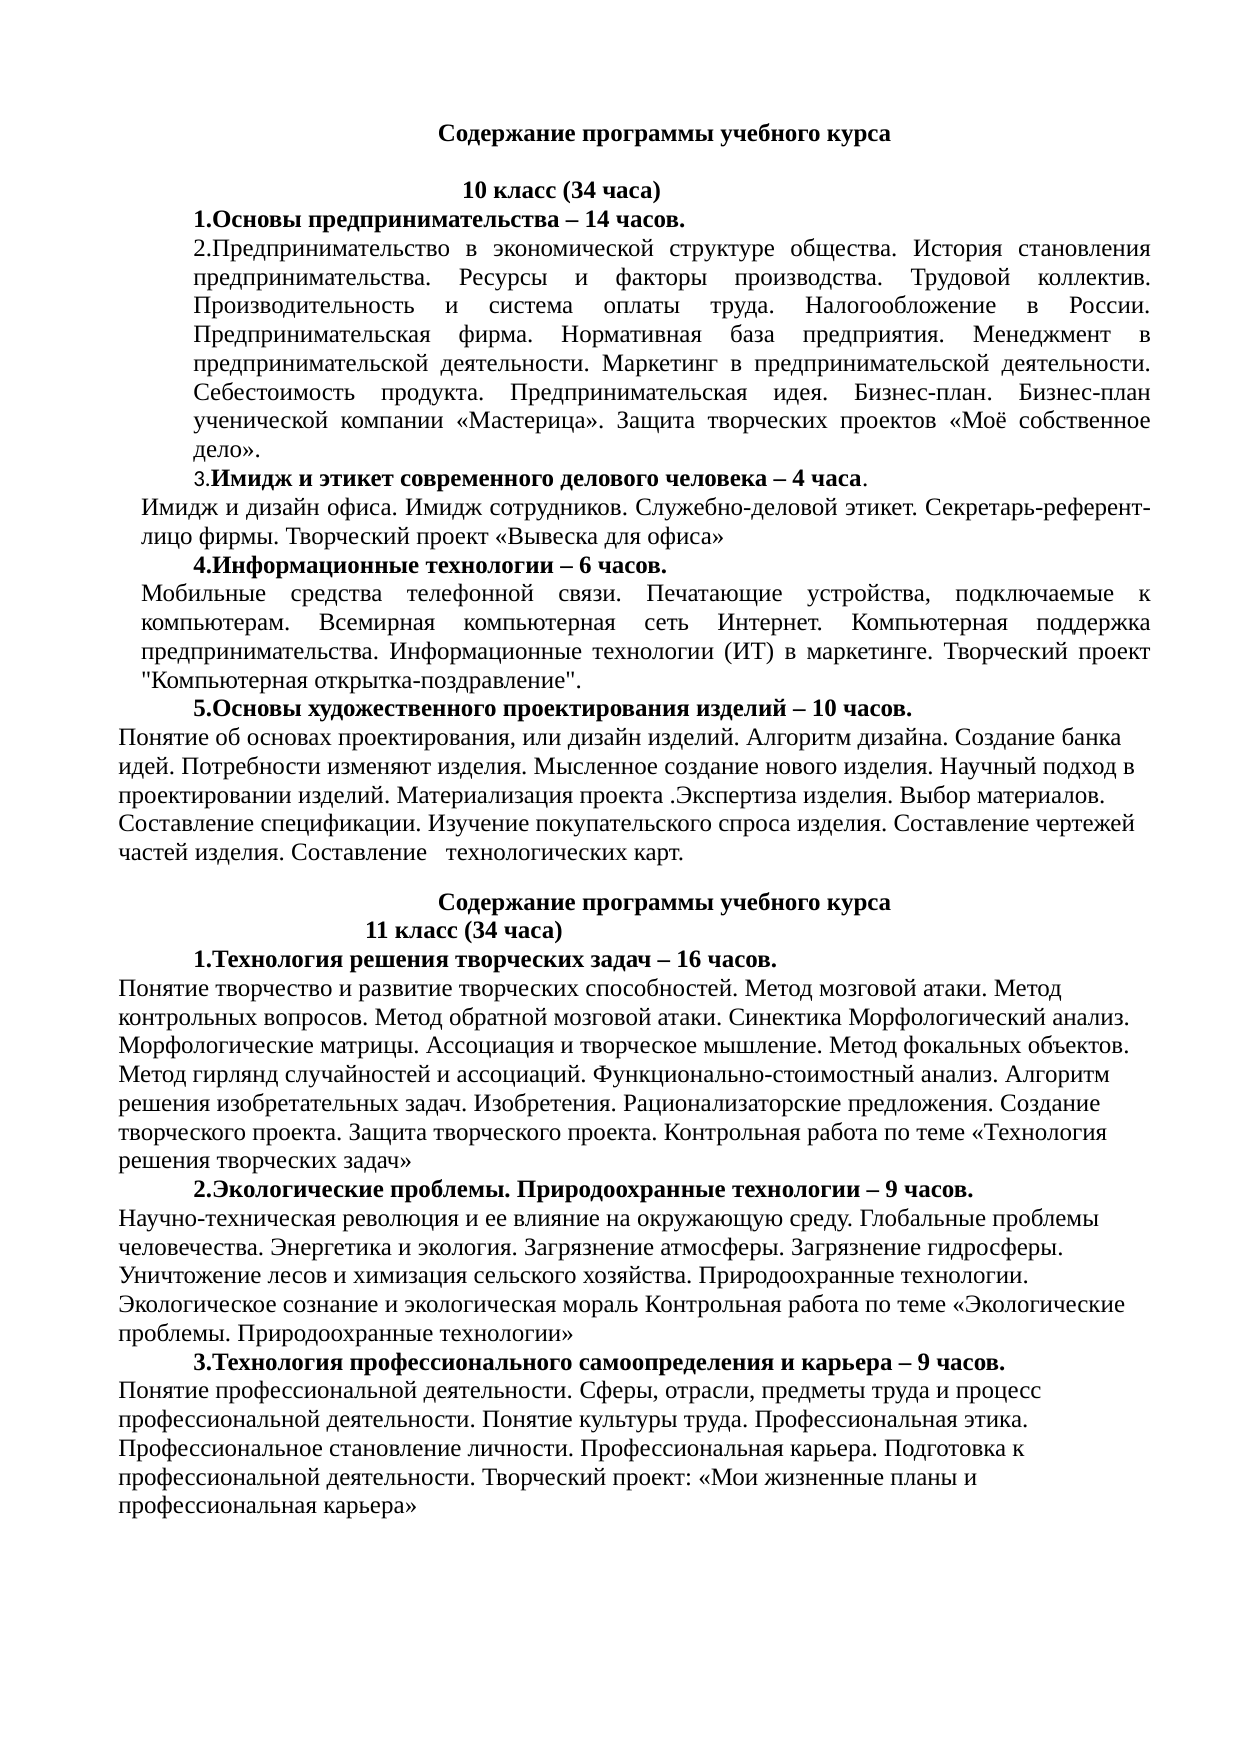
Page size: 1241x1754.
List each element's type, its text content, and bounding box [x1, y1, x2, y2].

text Мобильные средства телефонной связи. Печатающие устройства, подключаемые к компьютерам. Всемирная компьютерная сеть Интернет. Компьютерная поддержка предпринимательства. Информационные технологии (ИТ) в маркетинге. Творческий проект "Компьютерная открытка-поздравление". [141, 578, 1152, 693]
text Понятие творчество и развитие творческих способностей. Метод мозговой атаки. Метод контрольных вопросов. Метод обратной мозговой атаки. Синектика Морфологический анализ. Морфологические матрицы. Ассоциация и творческое мышление. Метод фокальных объектов. Метод гирлянд случайностей и ассоциаций. Функционально-стоимостный анализ. Алгоритм решения изобретательных задач. Изобретения. Рационализаторские предложения. Создание творческого проекта. Защита творческого проекта. Контрольная работа по теме «Технология решения творческих задач» [118, 973, 1152, 1174]
list Предпринимательство в экономической структуре общества. История становления предпринимательства. Ресурсы и факторы производства. Трудовой коллектив. Производительность и система оплаты труда. Налогообложение в России. Предпринимательская фирма. Нормативная база предприятия. Менеджмент в предпринимательской деятельности. Маркетинг в предпринимательской деятельности. Себестоимость продукта. Предпринимательская идея. Бизнес-план. Бизнес-план ученической компании «Мастерица». Защита творческих проектов «Моё собственное дело». [193, 233, 1152, 463]
text Содержание программы учебного курса [118, 887, 1152, 916]
text 10 класс (34 часа) [118, 176, 1152, 204]
text Понятие профессиональной деятельности. Сферы, отрасли, предметы труда и процесс профессиональной деятельности. Понятие культуры труда. Профессиональная этика. Профессиональное становление личности. Профессиональная карьера. Подготовка к профессиональной деятельности. Творческий проект: «Мои жизненные планы и профессиональная карьера» [118, 1376, 1152, 1519]
list Основы художественного проектирования изделий – 10 часов. [193, 693, 1152, 722]
text 11 класс (34 часа) [118, 916, 1152, 944]
list Информационные технологии – 6 часов. [193, 550, 1152, 578]
list Технология решения творческих задач – 16 часов. [193, 944, 1152, 973]
text Научно-техническая революция и ее влияние на окружающую среду. Глобальные проблемы человечества. Энергетика и экология. Загрязнение атмосферы. Загрязнение гидросферы. Уничтожение лесов и химизация сельского хозяйства. Природоохранные технологии. Экологическое сознание и экологическая мораль Контрольная работа по теме «Экологические проблемы. Природоохранные технологии» [118, 1203, 1152, 1347]
list Технология профессионального самоопределения и карьера – 9 часов. [193, 1347, 1152, 1376]
list Основы предпринимательства – 14 часов. [193, 204, 1152, 233]
text Содержание программы учебного курса [118, 118, 1152, 147]
list Имидж и этикет современного делового человека – 4 часа. [193, 463, 1152, 492]
text Понятие об основах проектирования, или дизайн изделий. Алгоритм дизайна. Создание банка идей. Потребности изменяют изделия. Мысленное создание нового изделия. Научный подход в проектировании изделий. Материализация проекта .Экспертиза изделия. Выбор материалов. Составление спецификации. Изучение покупательского спроса изделия. Составление чертежей частей изделия. Составление технологических карт. [118, 722, 1152, 866]
list Экологические проблемы. Природоохранные технологии – 9 часов. [193, 1174, 1152, 1203]
text Имидж и дизайн офиса. Имидж сотрудников. Служебно-деловой этикет. Секретарь-референт-лицо фирмы. Творческий проект «Вывеска для офиса» [141, 492, 1152, 550]
